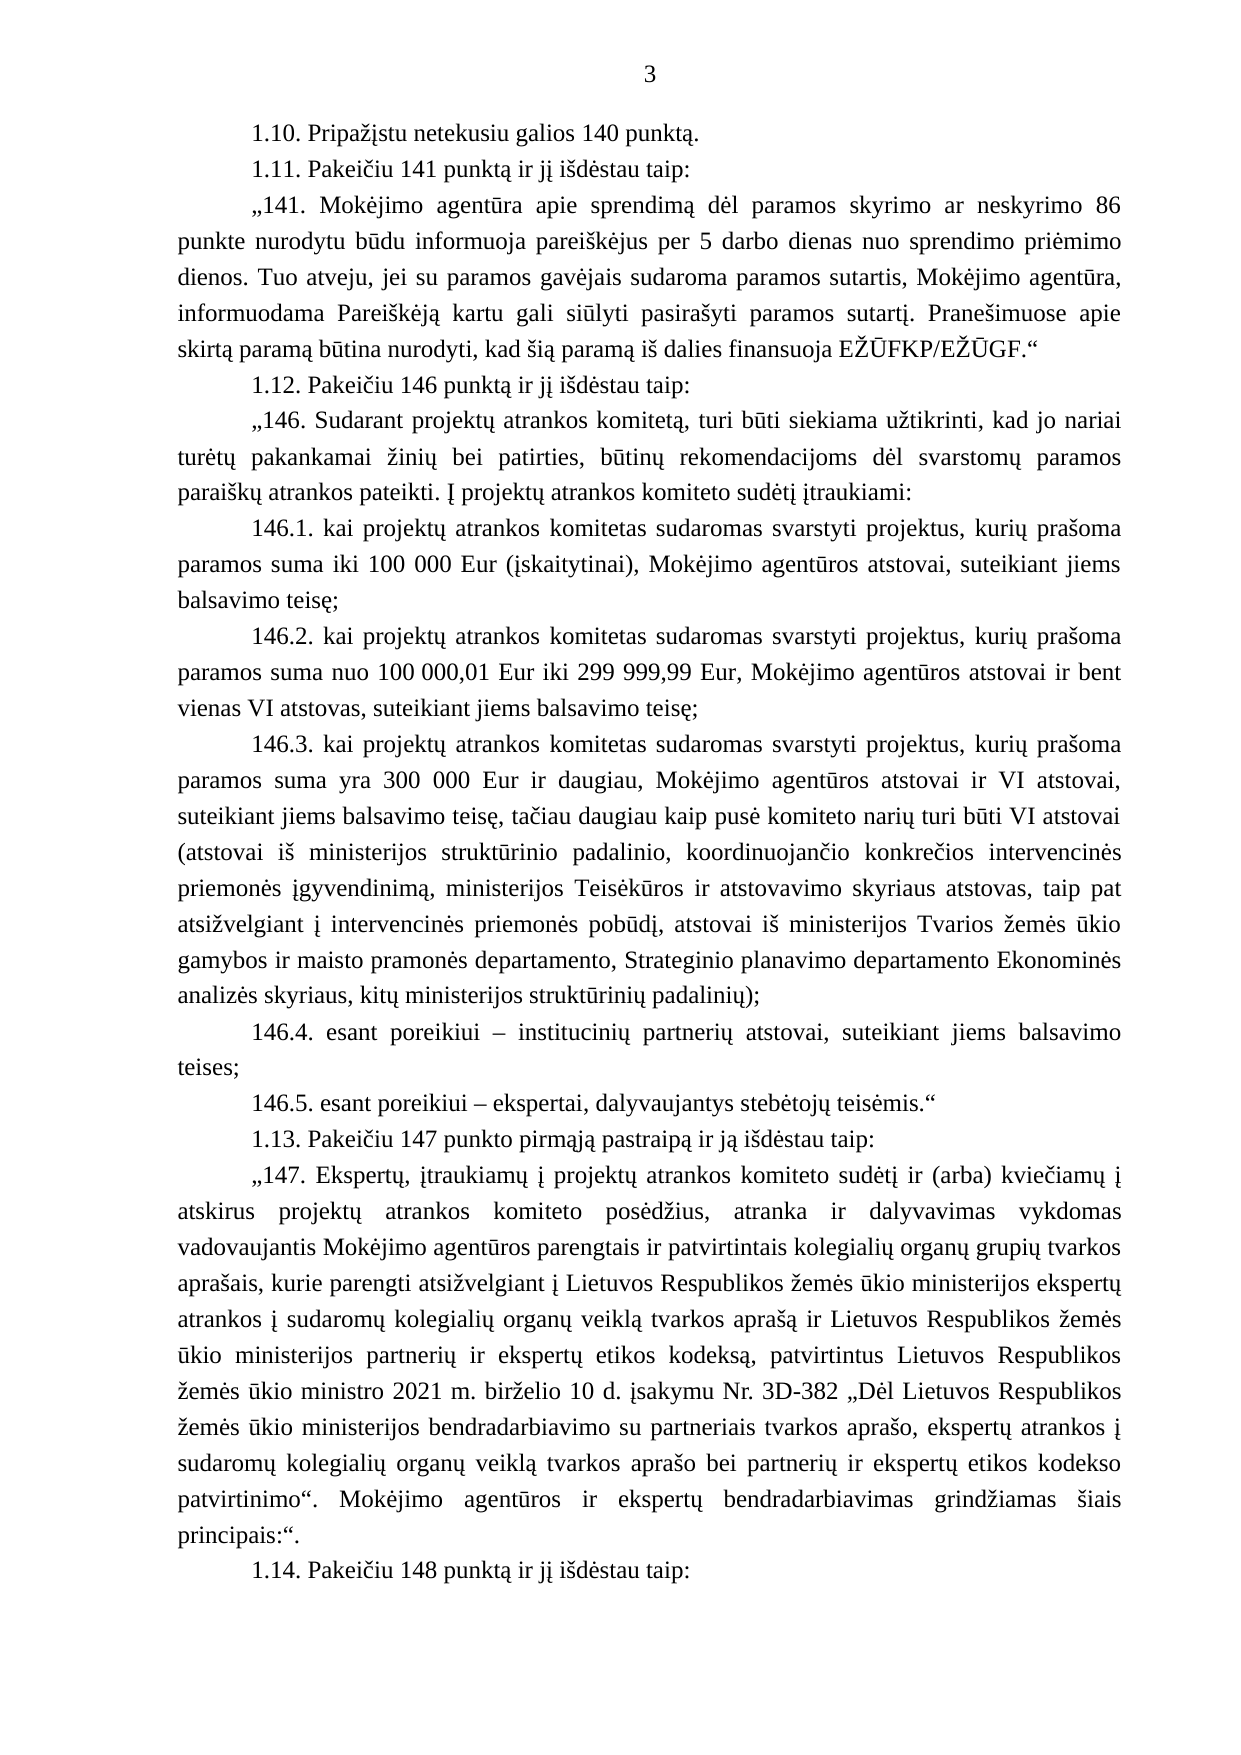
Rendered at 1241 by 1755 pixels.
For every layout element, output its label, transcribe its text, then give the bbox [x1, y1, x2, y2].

text „147. Ekspertų, įtraukiamų į projektų atrankos komiteto sudėtį ir (arba) kviečiamų į atskirus projektų atrankos komiteto posėdžius, atranka ir dalyvavimas vykdomas vadovaujantis Mokėjimo agentūros parengtais ir patvirtintais kolegialių organų grupių tvarkos aprašais, kurie parengti atsižvelgiant į Lietuvos Respublikos žemės ūkio ministerijos ekspertų atrankos į sudaromų kolegialių organų veiklą tvarkos aprašą ir Lietuvos Respublikos žemės ūkio ministerijos partnerių ir ekspertų etikos kodeksą, patvirtintus Lietuvos Respublikos žemės ūkio ministro 2021 m. birželio 10 d. įsakymu Nr. 3D-382 „Dėl Lietuvos Respublikos žemės ūkio ministerijos bendradarbiavimo su partneriais tvarkos aprašo, ekspertų atrankos į sudaromų kolegialių organų veiklą tvarkos aprašo bei partnerių ir ekspertų etikos kodekso patvirtinimo“. Mokėjimo agentūros ir ekspertų bendradarbiavimas grindžiamas šiais principais:“. [177, 1160, 1122, 1548]
text 146.1. kai projektų atrankos komitetas sudaromas svarstyti projektus, kurių prašoma paramos suma iki 100 000 Eur (įskaitytinai), Mokėjimo agentūros atstovai, suteikiant jiems balsavimo teisę; [177, 513, 1122, 614]
text 1.12. Pakeičiu 146 punktą ir jį išdėstau taip: [177, 370, 1122, 398]
text „141. Mokėjimo agentūra apie sprendimą dėl paramos skyrimo ar neskyrimo 86 punkte nurodytu būdu informuoja pareiškėjus per 5 darbo dienas nuo sprendimo priėmimo dienos. Tuo atveju, jei su paramos gavėjais sudaroma paramos sutartis, Mokėjimo agentūra, informuodama Pareiškėją kartu gali siūlyti pasirašyti paramos sutartį. Pranešimuose apie skirtą paramą būtina nurodyti, kad šią paramą iš dalies finansuoja EŽŪFKP/EŽŪGF.“ [177, 190, 1122, 362]
text 1.11. Pakeičiu 141 punktą ir jį išdėstau taip: [177, 154, 1122, 183]
text 1.10. Pripažįstu netekusiu galios 140 punktą. [177, 118, 1122, 147]
text 146.2. kai projektų atrankos komitetas sudaromas svarstyti projektus, kurių prašoma paramos suma nuo 100 000,01 Eur iki 299 999,99 Eur, Mokėjimo agentūros atstovai ir bent vienas VI atstovas, suteikiant jiems balsavimo teisę; [177, 621, 1122, 722]
text 146.4. esant poreikiui – institucinių partnerių atstovai, suteikiant jiems balsavimo teises; [177, 1017, 1122, 1081]
text „146. Sudarant projektų atrankos komitetą, turi būti siekiama užtikrinti, kad jo nariai turėtų pakankamai žinių bei patirties, būtinų rekomendacijoms dėl svarstomų paramos paraiškų atrankos pateikti. Į projektų atrankos komiteto sudėtį įtraukiami: [177, 406, 1122, 506]
text 1.14. Pakeičiu 148 punktą ir jį išdėstau taip: [177, 1556, 1122, 1584]
text 1.13. Pakeičiu 147 punkto pirmąją pastraipą ir ją išdėstau taip: [177, 1124, 1122, 1153]
text 146.3. kai projektų atrankos komitetas sudaromas svarstyti projektus, kurių prašoma paramos suma yra 300 000 Eur ir daugiau, Mokėjimo agentūros atstovai ir VI atstovai, suteikiant jiems balsavimo teisę, tačiau daugiau kaip pusė komiteto narių turi būti VI atstovai (atstovai iš ministerijos struktūrinio padalinio, koordinuojančio konkrečios intervencinės priemonės įgyvendinimą, ministerijos Teisėkūros ir atstovavimo skyriaus atstovas, taip pat atsižvelgiant į intervencinės priemonės pobūdį, atstovai iš ministerijos Tvarios žemės ūkio gamybos ir maisto pramonės departamento, Strateginio planavimo departamento Ekonominės analizės skyriaus, kitų ministerijos struktūrinių padalinių); [177, 729, 1122, 1009]
text 146.5. esant poreikiui – ekspertai, dalyvaujantys stebėtojų teisėmis.“ [177, 1088, 1122, 1117]
